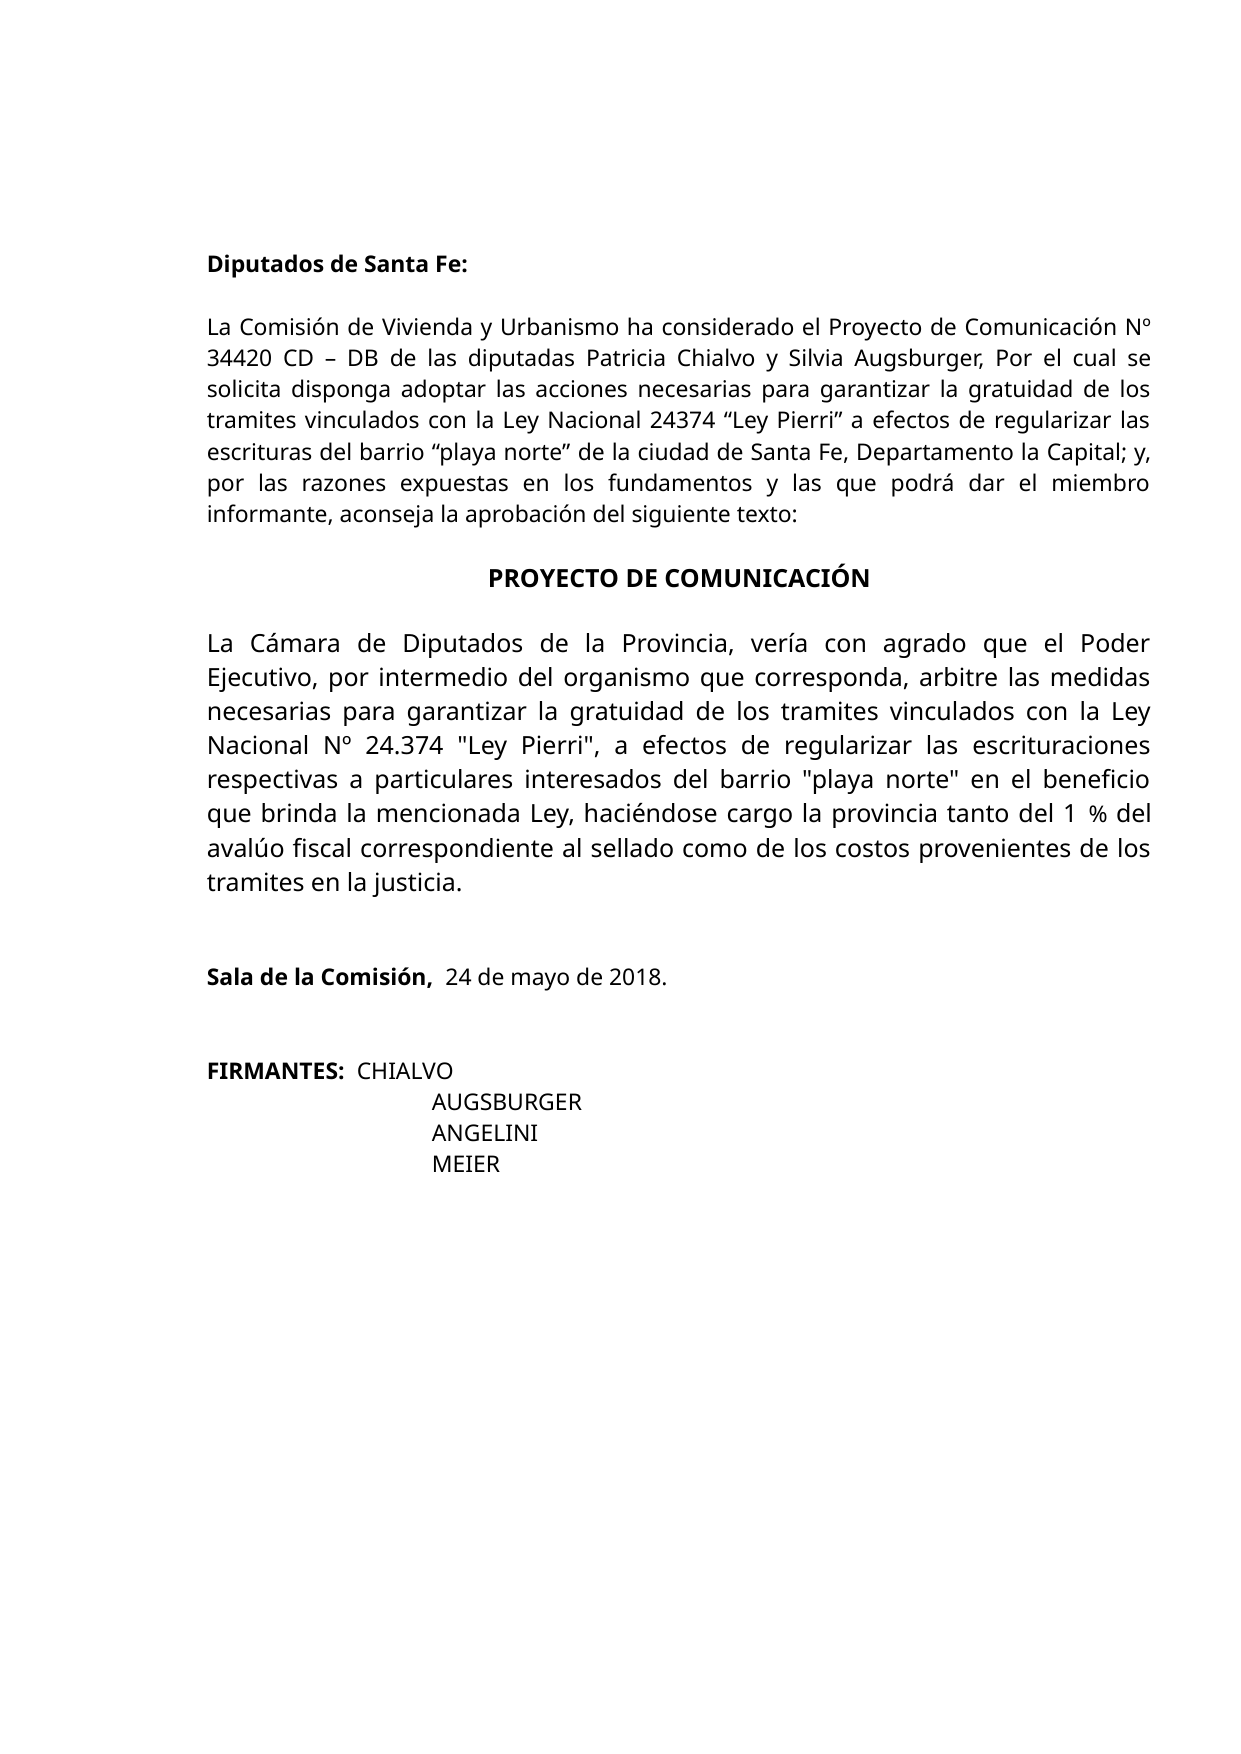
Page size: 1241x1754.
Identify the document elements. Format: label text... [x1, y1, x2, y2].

text Diputados de Santa Fe: [207, 248, 1152, 279]
text La Comisión de Vivienda y Urbanismo ha considerado el Proyecto de Comunicación Nº 34420 CD – DB de las diputadas Patricia Chialvo y Silvia Augsburger, Por el cual se solicita disponga adoptar las acciones necesarias para garantizar la gratuidad de los tramites vinculados con la Ley Nacional 24374 “Ley Pierri” a efectos de regularizar las escrituras del barrio “playa norte” de la ciudad de Santa Fe, Departamento la Capital; y, por las razones expuestas en los fundamentos y las que podrá dar el miembro informante, aconseja la aprobación del siguiente texto: [207, 311, 1152, 529]
text FIRMANTES: CHIALVO [207, 1054, 1152, 1086]
text La Cámara de Diputados de la Provincia, vería con agrado que el Poder Ejecutivo, por intermedio del organismo que corresponda, arbitre las medidas necesarias para garantizar la gratuidad de los tramites vinculados con la Ley Nacional Nº 24.374 "Ley Pierri", a efectos de regularizar las escrituraciones respectivas a particulares interesados del barrio "playa norte" en el beneficio que brinda la mencionada Ley, haciéndose cargo la provincia tanto del 1 % del avalúo fiscal correspondiente al sellado como de los costos provenientes de los tramites en la justicia. [207, 626, 1152, 898]
text MEIER [207, 1148, 1152, 1179]
text AUGSBURGER [207, 1086, 1152, 1117]
text Sala de la Comisión, 24 de mayo de 2018. [207, 961, 1152, 992]
text PROYECTO DE COMUNICACIÓN [207, 561, 1152, 594]
text ANGELINI [207, 1117, 1152, 1148]
